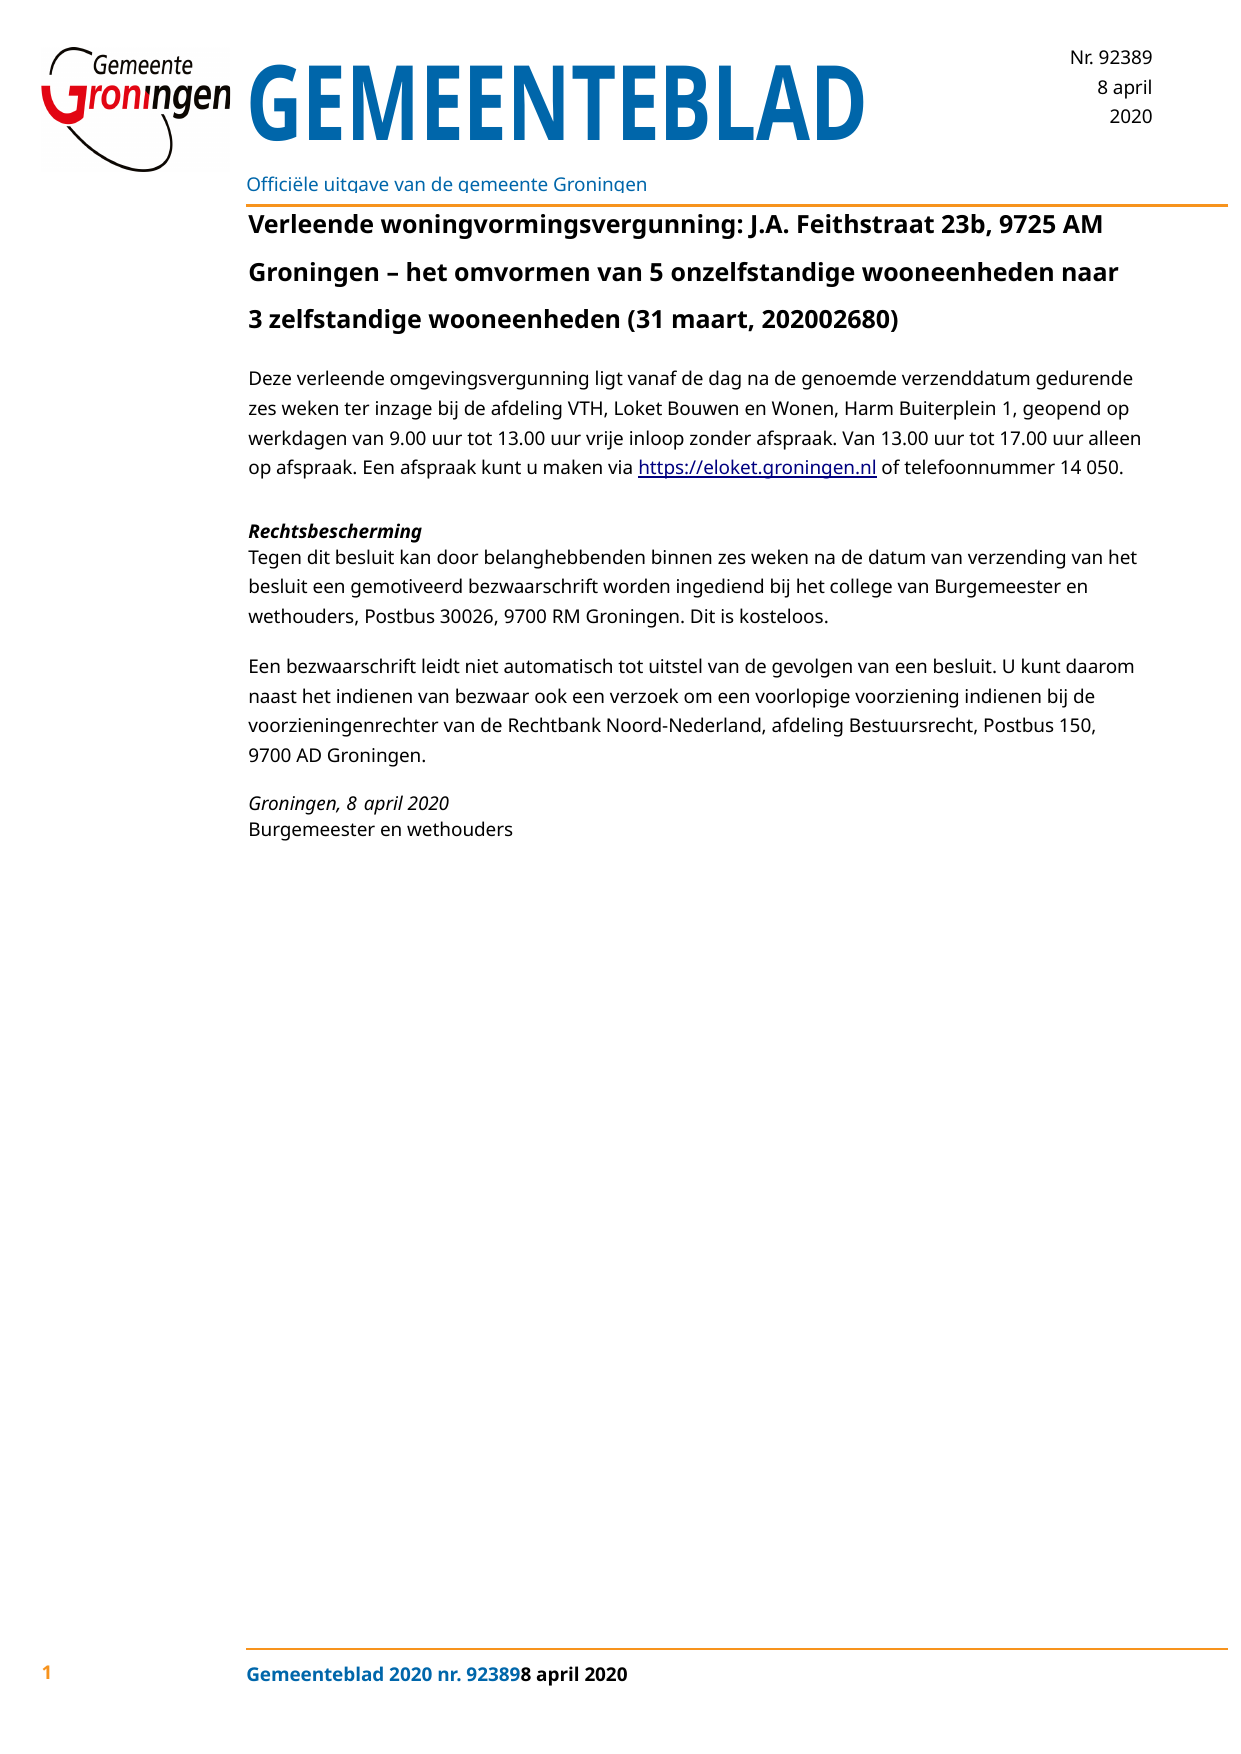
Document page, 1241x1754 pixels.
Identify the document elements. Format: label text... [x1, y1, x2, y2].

text Burgemeester en wethouders [248, 816, 1152, 842]
picture [41, 47, 231, 172]
text Rechtsbescherming [248, 518, 1152, 544]
text Deze verleende omgevingsvergunning ligt vanaf de dag na de genoemde verzenddatum gedurende zes weken ter inzage bij de afdeling VTH, Loket Bouwen en Wonen, Harm Buiterplein 1, geopend op werkdagen van 9.00 uur tot 13.00 uur vrije inloop zonder afspraak. Van 13.00 uur tot 17.00 uur alleen op afspraak. Een afspraak kunt u maken via https://eloket.groningen.nl of telefoonnummer 14 050. [248, 366, 1152, 480]
text Verleende woningvormingsvergunning: J.A. Feithstraat 23b, 9725 AM Groningen – het omvormen van 5 onzelfstandige wooneenheden naar 3 zelfstandige wooneenheden (31 maart, 202002680) [248, 207, 1152, 336]
text Tegen dit besluit kan door belanghebbenden binnen zes weken na de datum van verzending van het besluit een gemotiveerd bezwaarschrift worden ingediend bij het college van Burgemeester en wethouders, Postbus 30026, 9700 RM Groningen. Dit is kosteloos. [248, 544, 1152, 629]
text Groningen, 8 april 2020 [248, 790, 1152, 816]
text Een bezwaarschrift leidt niet automatisch tot uitstel van de gevolgen van een besluit. U kunt daarom naast het indienen van bezwaar ook een verzoek om een voorlopige voorziening indienen bij de voorzieningenrechter van de Rechtbank Noord-Nederland, afdeling Bestuursrecht, Postbus 150, 9700 AD Groningen. [248, 653, 1152, 768]
